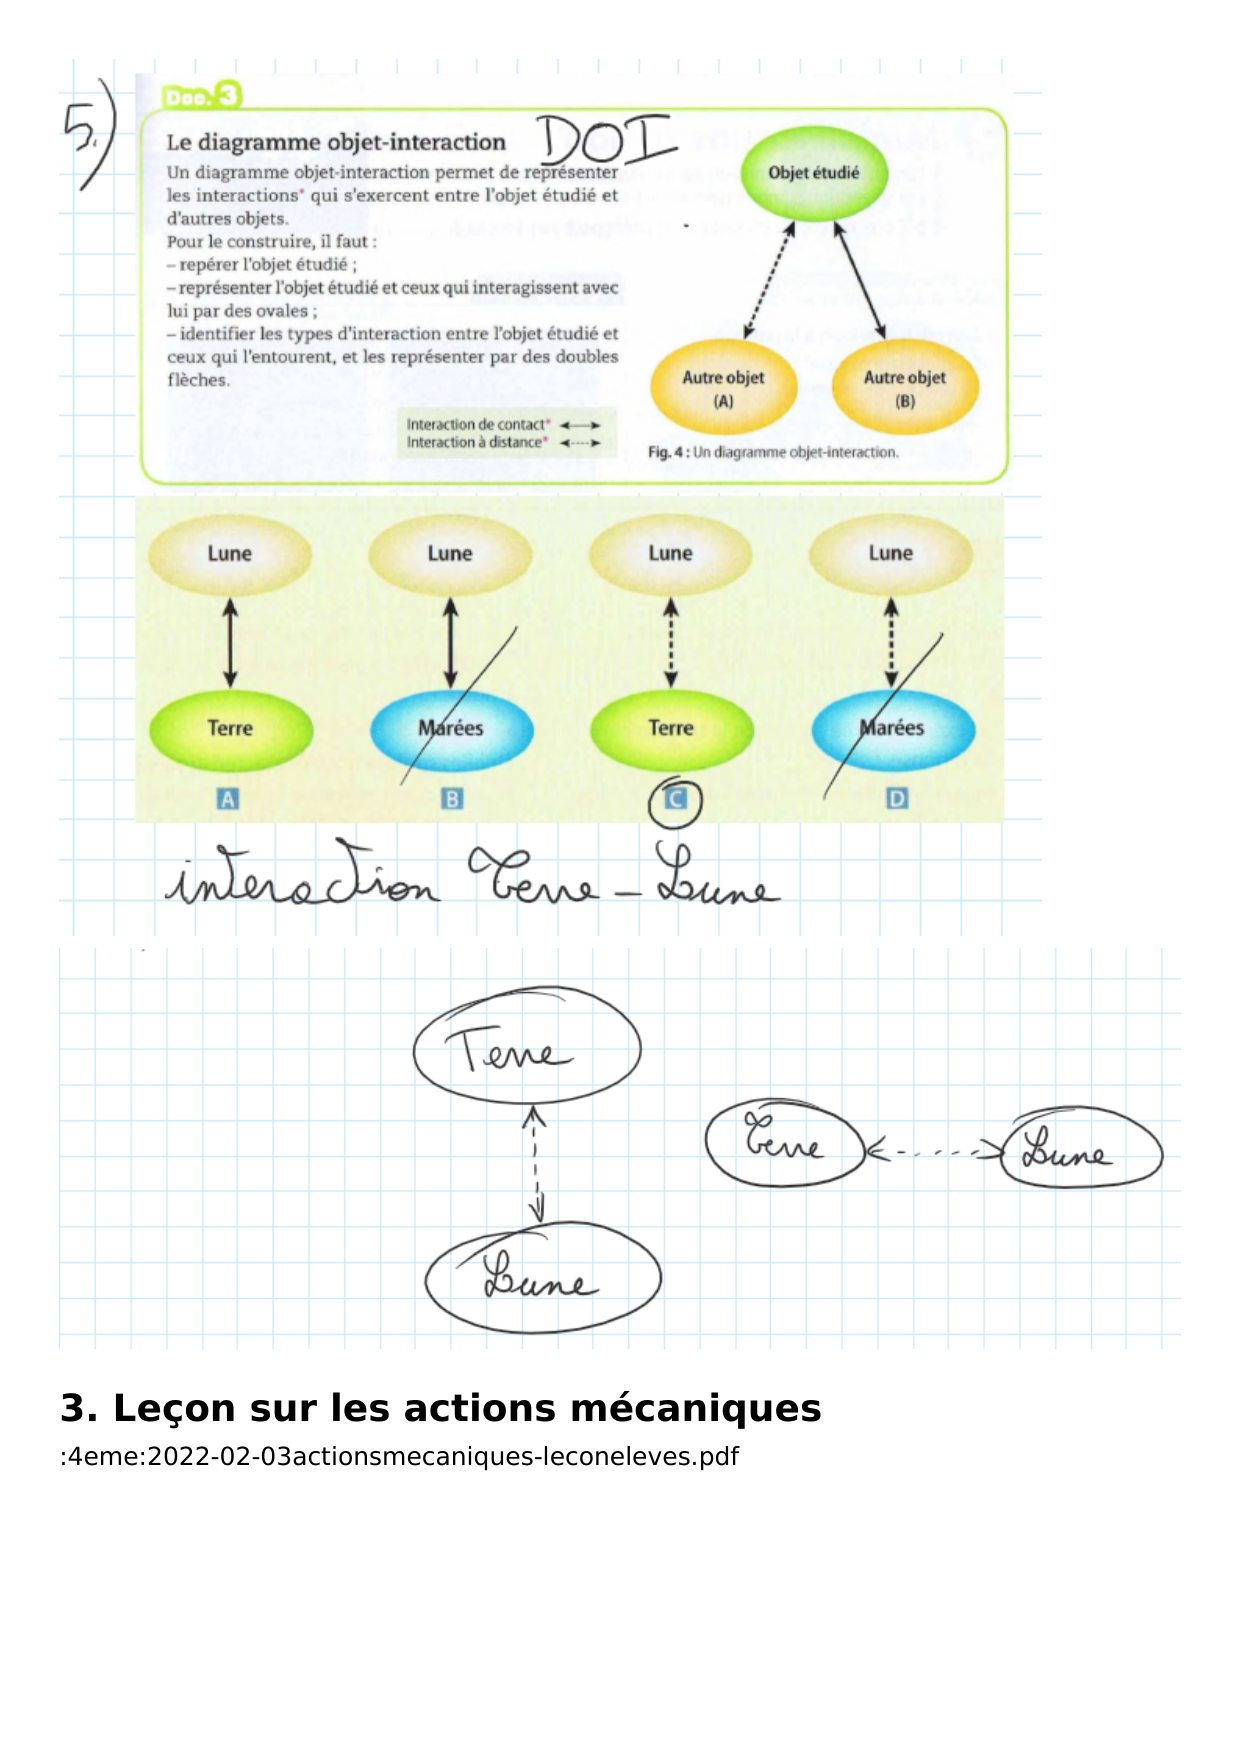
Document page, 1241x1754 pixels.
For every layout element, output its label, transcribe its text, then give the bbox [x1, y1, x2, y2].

picture [59, 948, 1182, 1349]
picture [59, 59, 1042, 936]
subtitle 3. Leçon sur les actions mécaniques [59, 1386, 1181, 1430]
text :4eme:2022-02-03actionsmecaniques-leconeleves.pdf [59, 1442, 1181, 1472]
